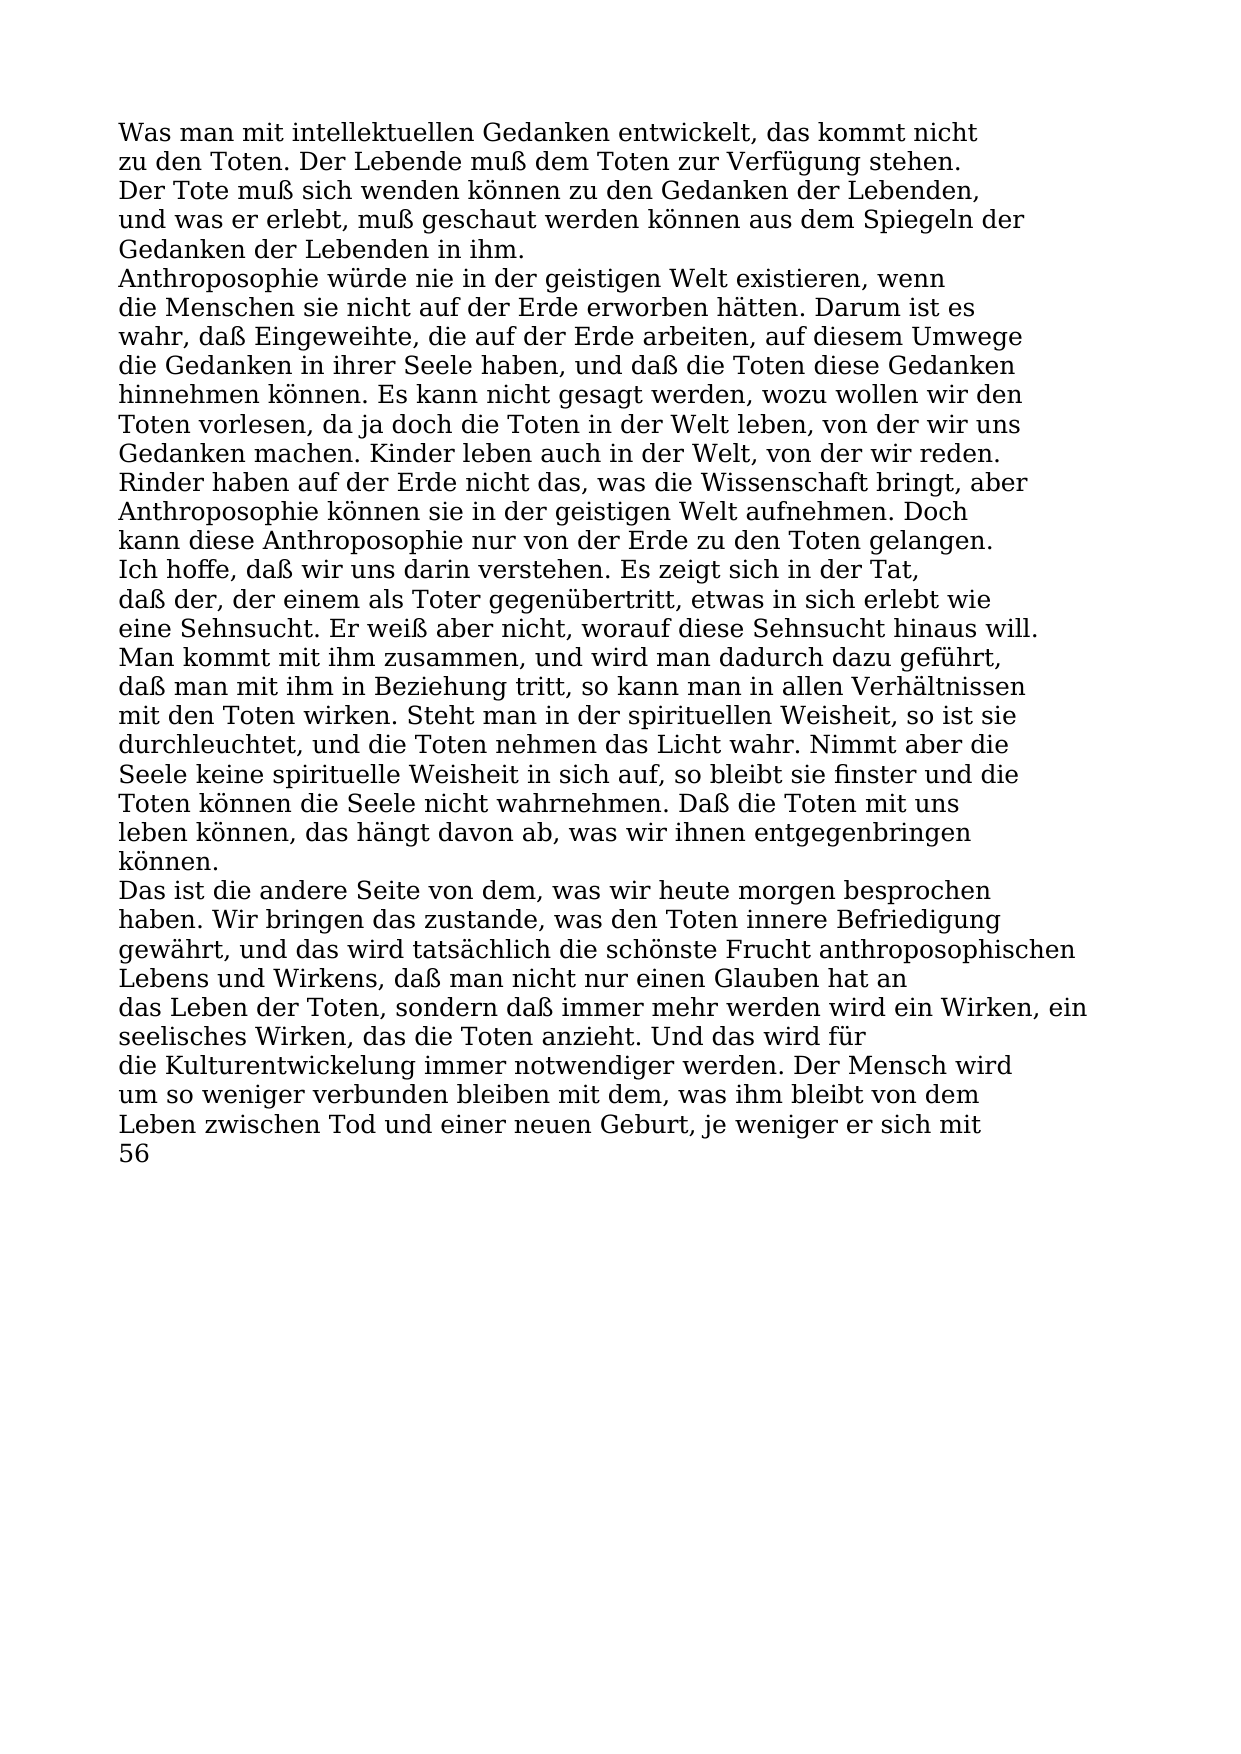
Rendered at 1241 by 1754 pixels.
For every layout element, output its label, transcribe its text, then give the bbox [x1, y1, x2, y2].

text Toten können die Seele nicht wahrnehmen. Daß die Toten mit uns [118, 789, 1122, 818]
text um so weniger verbunden bleiben mit dem, was ihm bleibt von dem [118, 1081, 1122, 1110]
text hinnehmen können. Es kann nicht gesagt werden, wozu wollen wir den [118, 381, 1122, 410]
text eine Sehnsucht. Er weiß aber nicht, worauf diese Sehnsucht hinaus will. [118, 614, 1122, 643]
text Rinder haben auf der Erde nicht das, was die Wissenschaft bringt, aber [118, 468, 1122, 497]
text Toten vorlesen, da ja doch die Toten in der Welt leben, von der wir uns [118, 410, 1122, 439]
text das Leben der Toten, sondern daß immer mehr werden wird ein Wirken, ein seelisches Wirken, das die Toten anzieht. Und das wird für [118, 993, 1122, 1051]
text Das ist die andere Seite von dem, was wir heute morgen besprochen [118, 876, 1122, 906]
text können. [118, 847, 1122, 876]
text durchleuchtet, und die Toten nehmen das Licht wahr. Nimmt aber die [118, 731, 1122, 760]
text leben können, das hängt davon ab, was wir ihnen entgegenbringen [118, 818, 1122, 847]
text zu den Toten. Der Lebende muß dem Toten zur Verfügung stehen. [118, 147, 1122, 176]
text Ich hoffe, daß wir uns darin verstehen. Es zeigt sich in der Tat, [118, 556, 1122, 585]
text daß der, der einem als Toter gegenübertritt, etwas in sich erlebt wie [118, 585, 1122, 614]
text 56 [118, 1139, 1122, 1168]
text Leben zwischen Tod und einer neuen Geburt, je weniger er sich mit [118, 1110, 1122, 1139]
text Gedanken machen. Kinder leben auch in der Welt, von der wir reden. [118, 439, 1122, 468]
text daß man mit ihm in Beziehung tritt, so kann man in allen Verhältnissen [118, 672, 1122, 701]
text kann diese Anthroposophie nur von der Erde zu den Toten gelangen. [118, 526, 1122, 556]
text wahr, daß Eingeweihte, die auf der Erde arbeiten, auf diesem Umwege [118, 322, 1122, 351]
text Anthroposophie würde nie in der geistigen Welt existieren, wenn [118, 264, 1122, 293]
text Anthroposophie können sie in der geistigen Welt aufnehmen. Doch [118, 497, 1122, 526]
text Seele keine spirituelle Weisheit in sich auf, so bleibt sie finster und die [118, 760, 1122, 789]
text Man kommt mit ihm zusammen, und wird man dadurch dazu geführt, [118, 643, 1122, 672]
text mit den Toten wirken. Steht man in der spirituellen Weisheit, so ist sie [118, 701, 1122, 731]
text Der Tote muß sich wenden können zu den Gedanken der Lebenden, [118, 176, 1122, 206]
text die Kulturentwickelung immer notwendiger werden. Der Mensch wird [118, 1051, 1122, 1081]
text die Menschen sie nicht auf der Erde erworben hätten. Darum ist es [118, 293, 1122, 322]
text Was man mit intellektuellen Gedanken entwickelt, das kommt nicht [118, 118, 1122, 147]
text und was er erlebt, muß geschaut werden können aus dem Spiegeln der [118, 206, 1122, 235]
text gewährt, und das wird tatsächlich die schönste Frucht anthroposophischen Lebens und Wirkens, daß man nicht nur einen Glauben hat an [118, 935, 1122, 993]
text haben. Wir bringen das zustande, was den Toten innere Befriedigung [118, 906, 1122, 935]
text Gedanken der Lebenden in ihm. [118, 235, 1122, 264]
text die Gedanken in ihrer Seele haben, und daß die Toten diese Gedanken [118, 351, 1122, 381]
